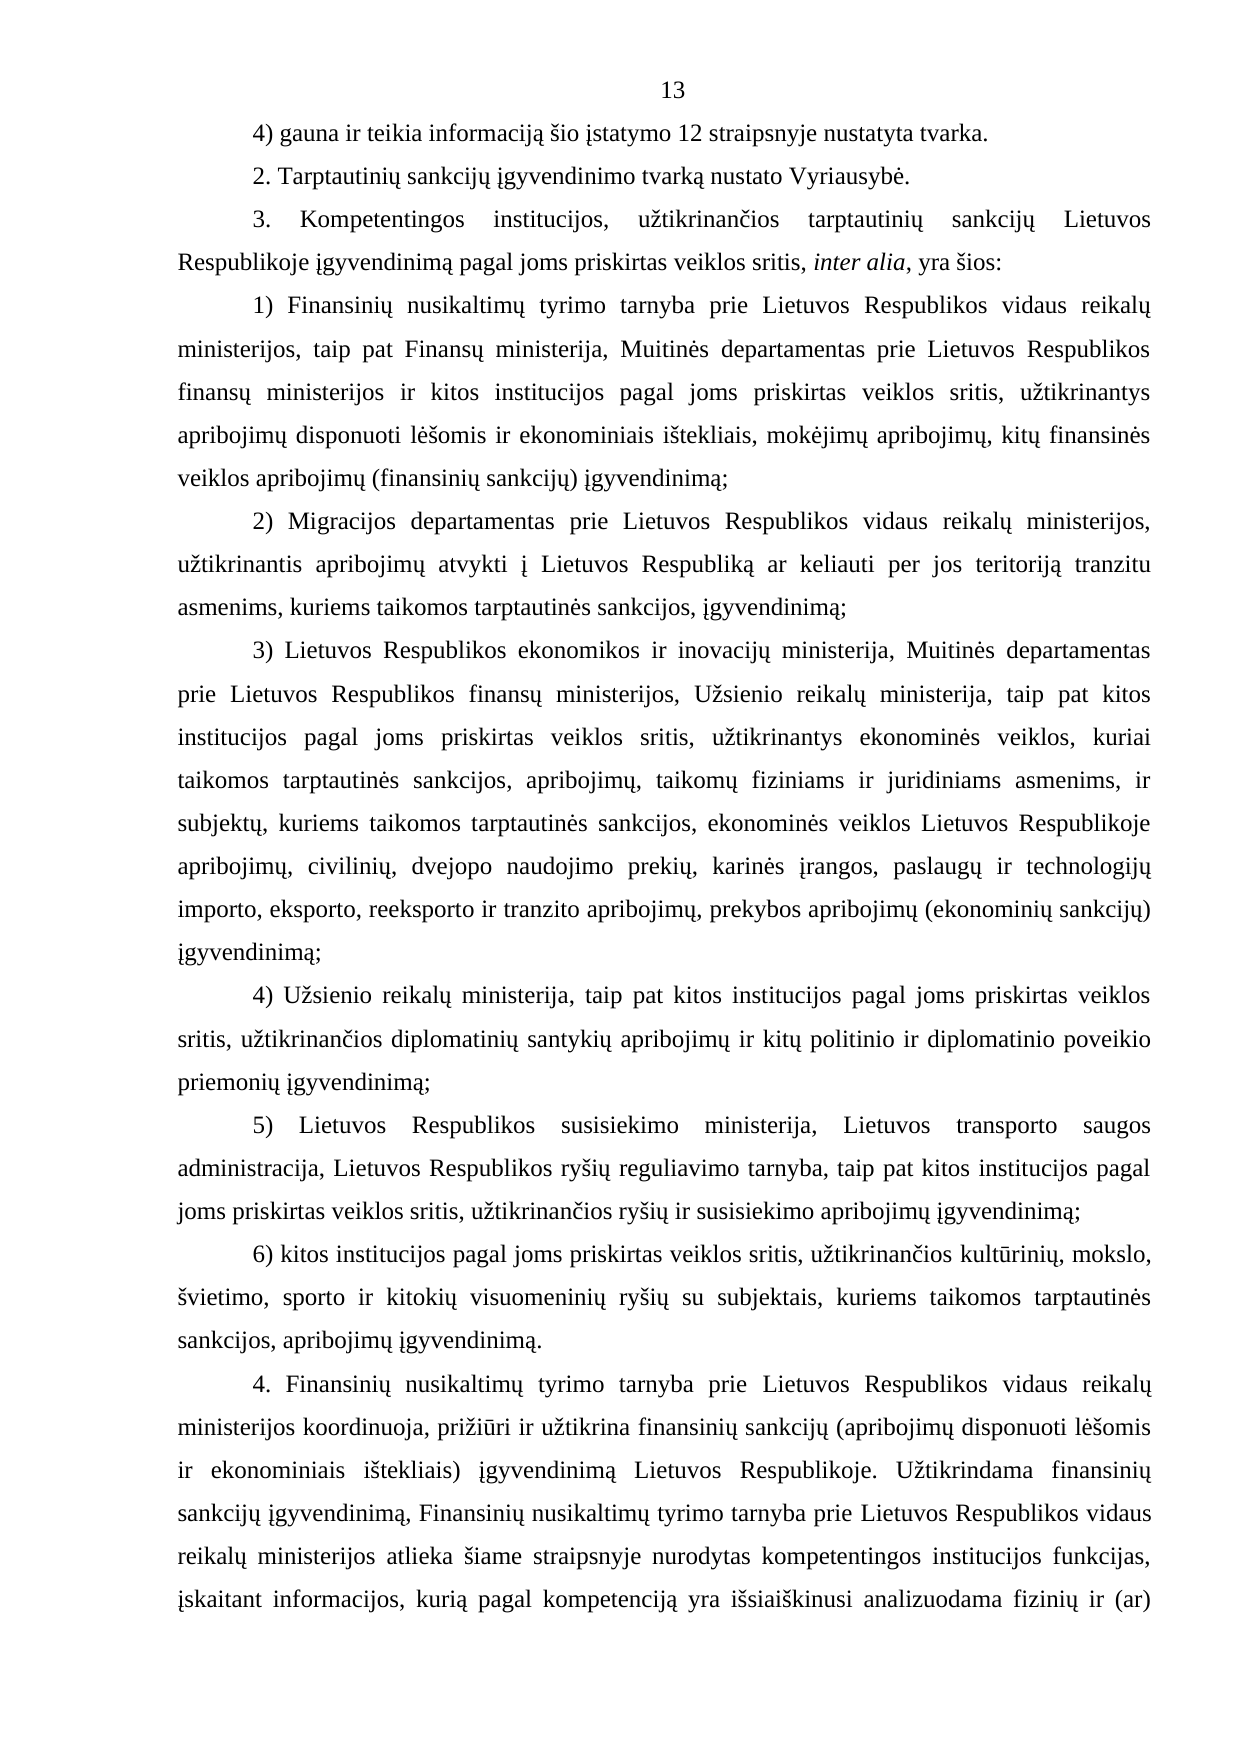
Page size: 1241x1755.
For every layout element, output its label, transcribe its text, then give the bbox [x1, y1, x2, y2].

text 2. Tarptautinių sankcijų įgyvendinimo tvarką nustato Vyriausybė. [177, 161, 1152, 190]
text 1) Finansinių nusikaltimų tyrimo tarnyba prie Lietuvos Respublikos vidaus reikalų ministerijos, taip pat Finansų ministerija, Muitinės departamentas prie Lietuvos Respublikos finansų ministerijos ir kitos institucijos pagal joms priskirtas veiklos sritis, užtikrinantys apribojimų disponuoti lėšomis ir ekonominiais ištekliais, mokėjimų apribojimų, kitų finansinės veiklos apribojimų (finansinių sankcijų) įgyvendinimą; [177, 291, 1152, 492]
text 5) Lietuvos Respublikos susisiekimo ministerija, Lietuvos transporto saugos administracija, Lietuvos Respublikos ryšių reguliavimo tarnyba, taip pat kitos institucijos pagal joms priskirtas veiklos sritis, užtikrinančios ryšių ir susisiekimo apribojimų įgyvendinimą; [177, 1110, 1152, 1225]
text 4. Finansinių nusikaltimų tyrimo tarnyba prie Lietuvos Respublikos vidaus reikalų ministerijos koordinuoja, prižiūri ir užtikrina finansinių sankcijų (apribojimų disponuoti lėšomis ir ekonominiais ištekliais) įgyvendinimą Lietuvos Respublikoje. Užtikrindama finansinių sankcijų įgyvendinimą, Finansinių nusikaltimų tyrimo tarnyba prie Lietuvos Respublikos vidaus reikalų ministerijos atlieka šiame straipsnyje nurodytas kompetentingos institucijos funkcijas, įskaitant informacijos, kurią pagal kompetenciją yra išsiaiškinusi analizuodama fizinių ir (ar) [177, 1369, 1152, 1613]
text 4) gauna ir teikia informaciją šio įstatymo 12 straipsnyje nustatyta tvarka. [177, 118, 1152, 147]
text 3. Kompetentingos institucijos, užtikrinančios tarptautinių sankcijų Lietuvos Respublikoje įgyvendinimą pagal joms priskirtas veiklos sritis, inter alia, yra šios: [177, 204, 1152, 276]
text 6) kitos institucijos pagal joms priskirtas veiklos sritis, užtikrinančios kultūrinių, mokslo, švietimo, sporto ir kitokių visuomeninių ryšių su subjektais, kuriems taikomos tarptautinės sankcijos, apribojimų įgyvendinimą. [177, 1239, 1152, 1354]
text 2) Migracijos departamentas prie Lietuvos Respublikos vidaus reikalų ministerijos, užtikrinantis apribojimų atvykti į Lietuvos Respubliką ar keliauti per jos teritoriją tranzitu asmenims, kuriems taikomos tarptautinės sankcijos, įgyvendinimą; [177, 506, 1152, 621]
text 4) Užsienio reikalų ministerija, taip pat kitos institucijos pagal joms priskirtas veiklos sritis, užtikrinančios diplomatinių santykių apribojimų ir kitų politinio ir diplomatinio poveikio priemonių įgyvendinimą; [177, 981, 1152, 1096]
text 3) Lietuvos Respublikos ekonomikos ir inovacijų ministerija, Muitinės departamentas prie Lietuvos Respublikos finansų ministerijos, Užsienio reikalų ministerija, taip pat kitos institucijos pagal joms priskirtas veiklos sritis, užtikrinantys ekonominės veiklos, kuriai taikomos tarptautinės sankcijos, apribojimų, taikomų fiziniams ir juridiniams asmenims, ir subjektų, kuriems taikomos tarptautinės sankcijos, ekonominės veiklos Lietuvos Respublikoje apribojimų, civilinių, dvejopo naudojimo prekių, karinės įrangos, paslaugų ir technologijų importo, eksporto, reeksporto ir tranzito apribojimų, prekybos apribojimų (ekonominių sankcijų) įgyvendinimą; [177, 636, 1152, 966]
